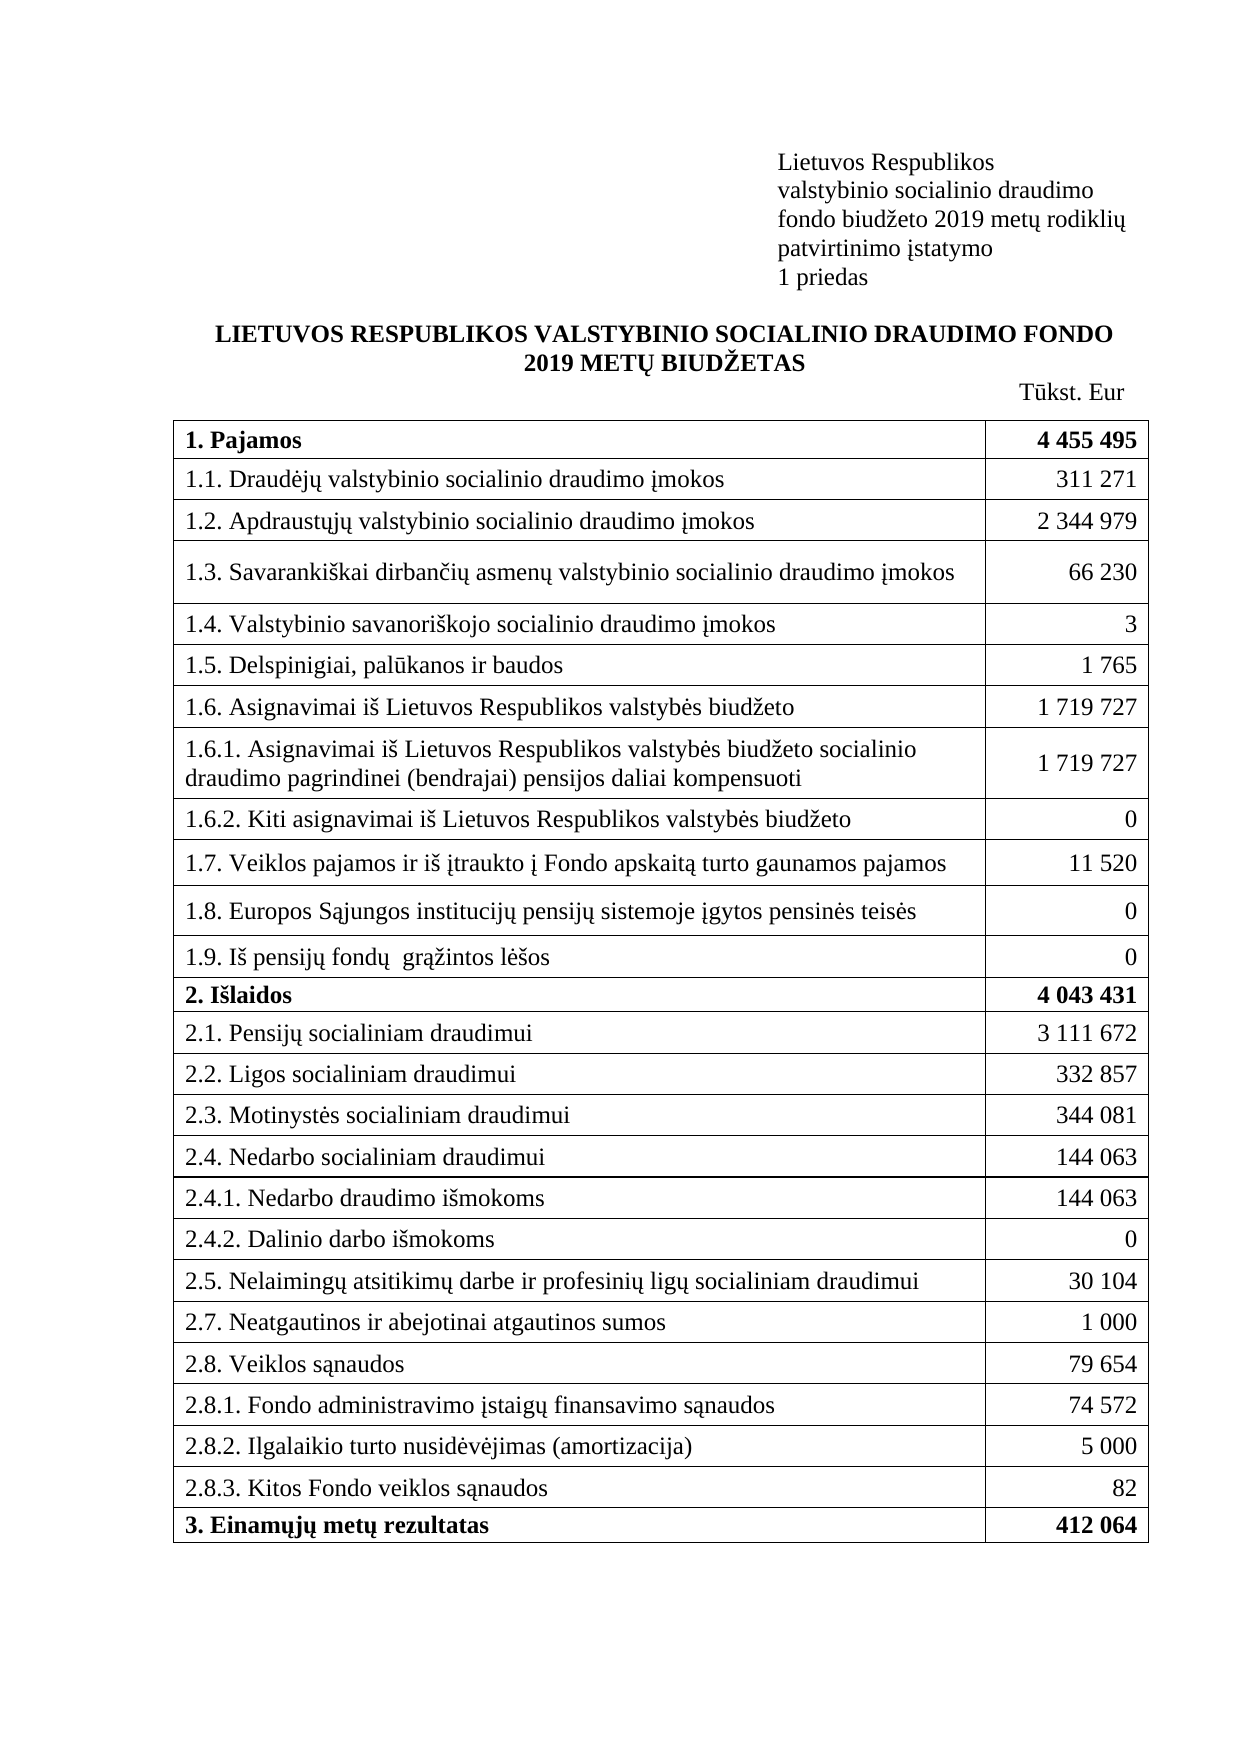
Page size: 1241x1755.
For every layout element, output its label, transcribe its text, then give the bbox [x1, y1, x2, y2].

text 1 priedas [177, 262, 1152, 291]
table_cell 311 271 [986, 459, 1148, 499]
table_cell 1 000 [986, 1302, 1148, 1342]
table_cell 1.6.1. Asignavimai iš Lietuvos Respublikos valstybės biudžeto socialinio draudimo pagrindinei (bendrajai) pensijos daliai kompensuoti [174, 728, 985, 798]
table_cell 2.4.1. Nedarbo draudimo išmokoms [174, 1178, 985, 1218]
table_cell 332 857 [986, 1054, 1148, 1094]
table_cell 79 654 [986, 1343, 1148, 1383]
table_cell 74 572 [986, 1384, 1148, 1424]
table_cell 1.2. Apdraustųjų valstybinio socialinio draudimo įmokos [174, 500, 985, 540]
text Tūkst. Eur [177, 377, 1152, 406]
table_cell 2.2. Ligos socialiniam draudimui [174, 1054, 985, 1094]
table_cell 2.8.1. Fondo administravimo įstaigų finansavimo sąnaudos [174, 1384, 985, 1424]
table_cell 5 000 [986, 1426, 1148, 1466]
table_cell 2.7. Neatgautinos ir abejotinai atgautinos sumos [174, 1302, 985, 1342]
table_cell 2.8.3. Kitos Fondo veiklos sąnaudos [174, 1467, 985, 1507]
table_cell 0 [986, 936, 1148, 977]
table_cell 144 063 [986, 1178, 1148, 1218]
table_header 1. Pajamos [174, 421, 985, 458]
table_cell 0 [986, 799, 1148, 839]
table_cell 2.8.2. Ilgalaikio turto nusidėvėjimas (amortizacija) [174, 1426, 985, 1466]
text Lietuvos Respublikos [177, 147, 1152, 176]
text fondo biudžeto 2019 metų rodiklių [177, 204, 1152, 233]
table_cell 1.9. Iš pensijų fondų grąžintos lėšos [174, 936, 985, 977]
table_cell 11 520 [986, 840, 1148, 885]
text patvirtinimo įstatymo [177, 233, 1152, 262]
table_cell 144 063 [986, 1136, 1148, 1176]
table_cell 2.8. Veiklos sąnaudos [174, 1343, 985, 1383]
table_cell 2 344 979 [986, 500, 1148, 540]
table_cell 66 230 [986, 541, 1148, 602]
table_cell 1.3. Savarankiškai dirbančių asmenų valstybinio socialinio draudimo įmokos [174, 541, 985, 602]
table_cell 3. Einamųjų metų rezultatas [174, 1508, 985, 1542]
table_cell 3 111 672 [986, 1012, 1148, 1052]
table_cell 412 064 [986, 1508, 1148, 1542]
text LIETUVOS RESPUBLIKOS VALSTYBINIO SOCIALINIO DRAUDIMO FONDO [177, 319, 1152, 348]
table_cell 2.5. Nelaimingų atsitikimų darbe ir profesinių ligų socialiniam draudimui [174, 1260, 985, 1301]
table_cell 30 104 [986, 1260, 1148, 1301]
table_cell 1 719 727 [986, 686, 1148, 727]
table_cell 1.8. Europos Sąjungos institucijų pensijų sistemoje įgytos pensinės teisės [174, 886, 985, 935]
text valstybinio socialinio draudimo [177, 176, 1152, 204]
table_cell 2.3. Motinystės socialiniam draudimui [174, 1095, 985, 1135]
table_cell 1.7. Veiklos pajamos ir iš įtraukto į Fondo apskaitą turto gaunamos pajamos [174, 840, 985, 885]
table_header 4 455 495 [986, 421, 1148, 458]
table_cell 1.4. Valstybinio savanoriškojo socialinio draudimo įmokos [174, 604, 985, 644]
table_cell 2.4. Nedarbo socialiniam draudimui [174, 1136, 985, 1176]
table_cell 1.5. Delspinigiai, palūkanos ir baudos [174, 645, 985, 685]
table_cell 1.6. Asignavimai iš Lietuvos Respublikos valstybės biudžeto [174, 686, 985, 727]
table_cell 2.4.2. Dalinio darbo išmokoms [174, 1219, 985, 1259]
table_cell 344 081 [986, 1095, 1148, 1135]
table_cell 0 [986, 1219, 1148, 1259]
table_cell 2. Išlaidos [174, 978, 985, 1011]
table_cell 3 [986, 604, 1148, 644]
table_cell 2.1. Pensijų socialiniam draudimui [174, 1012, 985, 1052]
table_cell 0 [986, 886, 1148, 935]
table_cell 1 719 727 [986, 728, 1148, 798]
text 2019 METŲ BIUDŽETAS [177, 348, 1152, 377]
table_cell 4 043 431 [986, 978, 1148, 1011]
table_cell 1 765 [986, 645, 1148, 685]
table_cell 1.6.2. Kiti asignavimai iš Lietuvos Respublikos valstybės biudžeto [174, 799, 985, 839]
table_cell 82 [986, 1467, 1148, 1507]
table_cell 1.1. Draudėjų valstybinio socialinio draudimo įmokos [174, 459, 985, 499]
